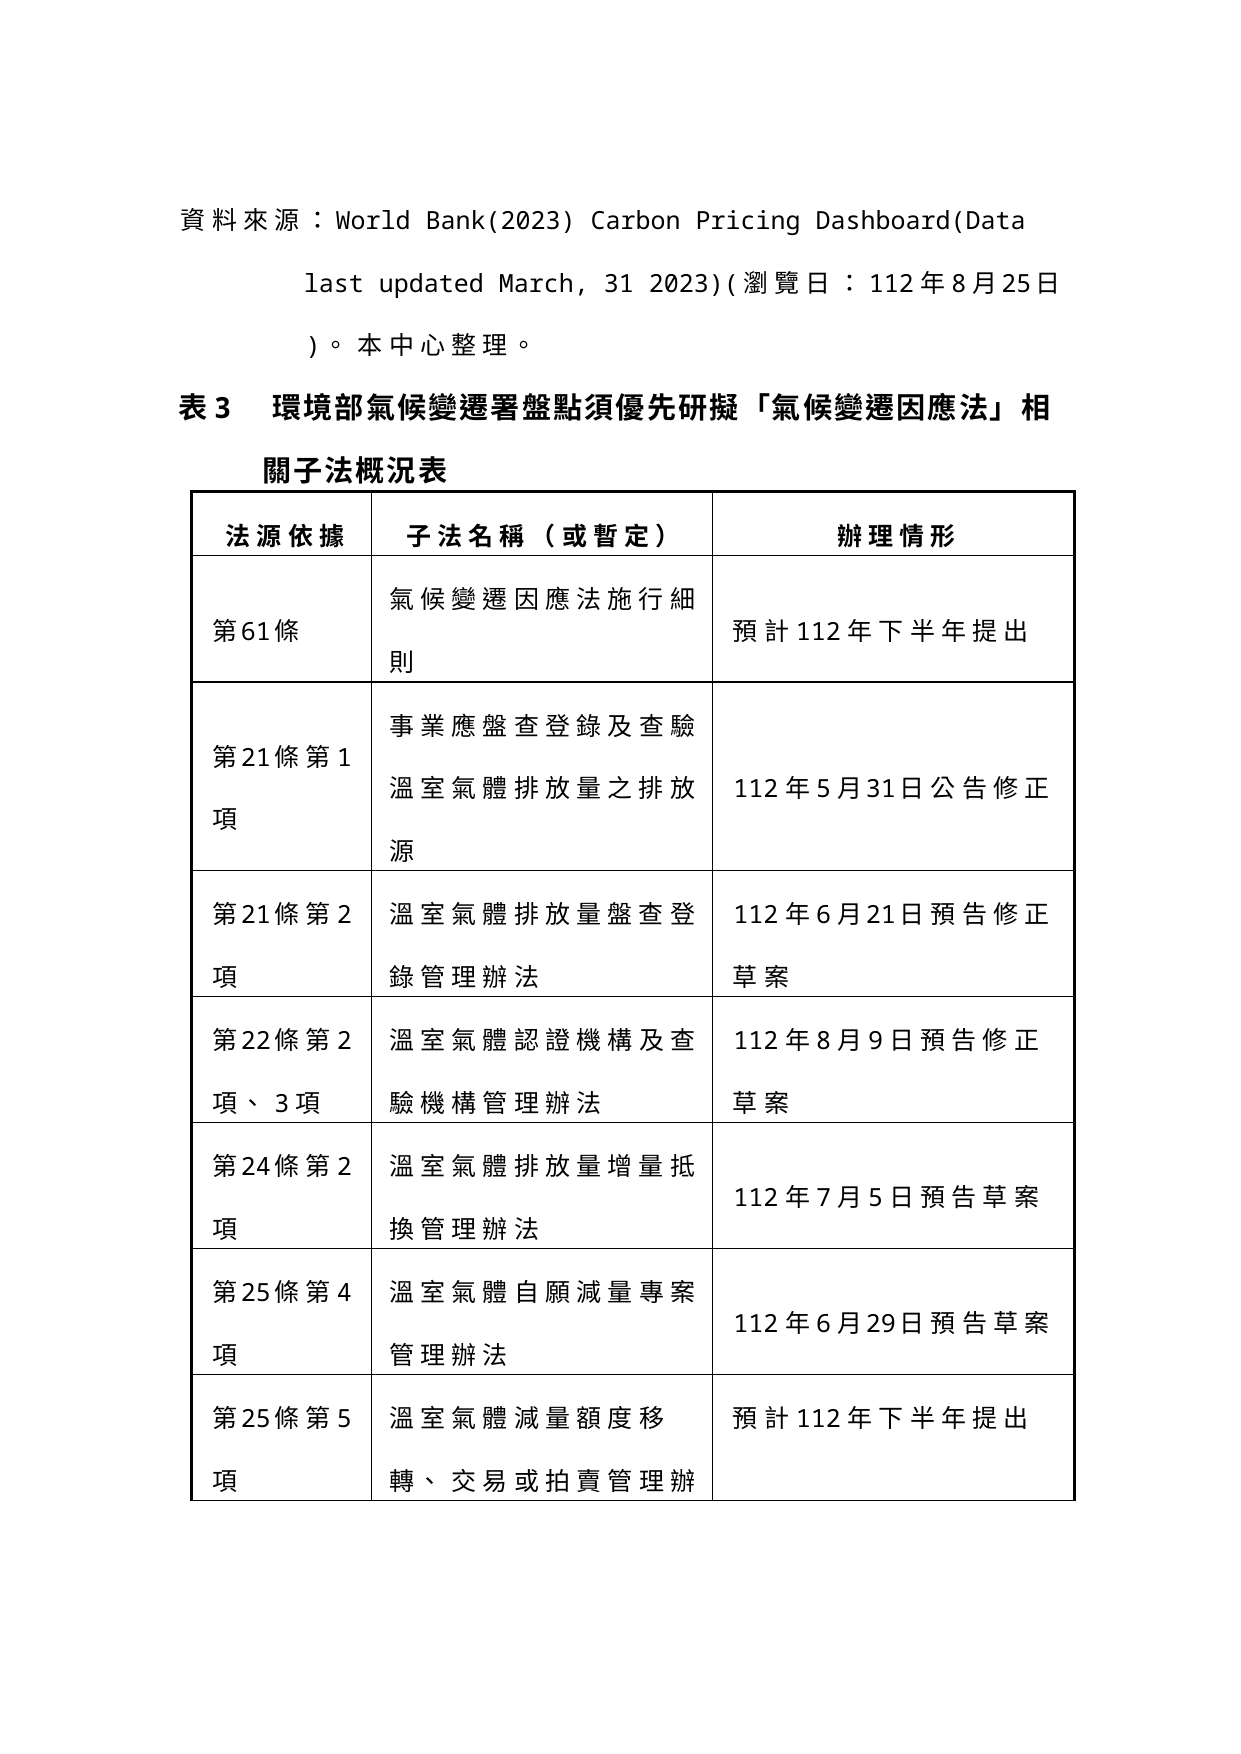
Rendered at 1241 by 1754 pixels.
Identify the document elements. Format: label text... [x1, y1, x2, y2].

table_header 辦理情形 [713, 493, 1073, 555]
table_cell 第61條 [193, 556, 371, 681]
table_cell 溫室氣體自願減量專案管理辦法 [372, 1249, 712, 1374]
table_header 法源依據 [193, 493, 371, 555]
table_cell 第24條第2項 [193, 1123, 371, 1248]
text 資料來源：World Bank(2023) Carbon Pricing Dashboard(Data last updated March, 31 2023)(瀏覽日：112年8月25日)。本中心整理。 [177, 177, 1063, 365]
text 表3 環境部氣候變遷署盤點須優先研擬「氣候變遷因應法」相關子法概況表 [175, 365, 1063, 490]
table_cell 溫室氣體排放量增量抵換管理辦法 [372, 1123, 712, 1248]
table_cell 112年6月29日預告草案 [713, 1249, 1073, 1374]
table_cell 事業應盤查登錄及查驗溫室氣體排放量之排放源 [372, 683, 712, 870]
table_cell 溫室氣體減量額度移轉、交易或拍賣管理辦 [372, 1375, 712, 1500]
table_cell 112年5月31日公告修正 [713, 683, 1073, 870]
table_cell 112年8月9日預告修正草案 [713, 997, 1073, 1122]
table_cell 溫室氣體認證機構及查驗機構管理辦法 [372, 997, 712, 1122]
table_cell 預計112年下半年提出 [713, 1375, 1073, 1500]
table_cell 第25條第5項 [193, 1375, 371, 1500]
table_cell 第21條第2項 [193, 871, 371, 996]
table_cell 第22條第2項、3項 [193, 997, 371, 1122]
table_cell 第25條第4項 [193, 1249, 371, 1374]
table_cell 氣候變遷因應法施行細則 [372, 556, 712, 681]
table_header 子法名稱（或暫定） [372, 493, 712, 555]
table_cell 溫室氣體排放量盤查登錄管理辦法 [372, 871, 712, 996]
table_cell 預計112年下半年提出 [713, 556, 1073, 681]
table_cell 第21條第1項 [193, 683, 371, 870]
table_cell 112年6月21日預告修正草案 [713, 871, 1073, 996]
table_cell 112年7月5日預告草案 [713, 1123, 1073, 1248]
